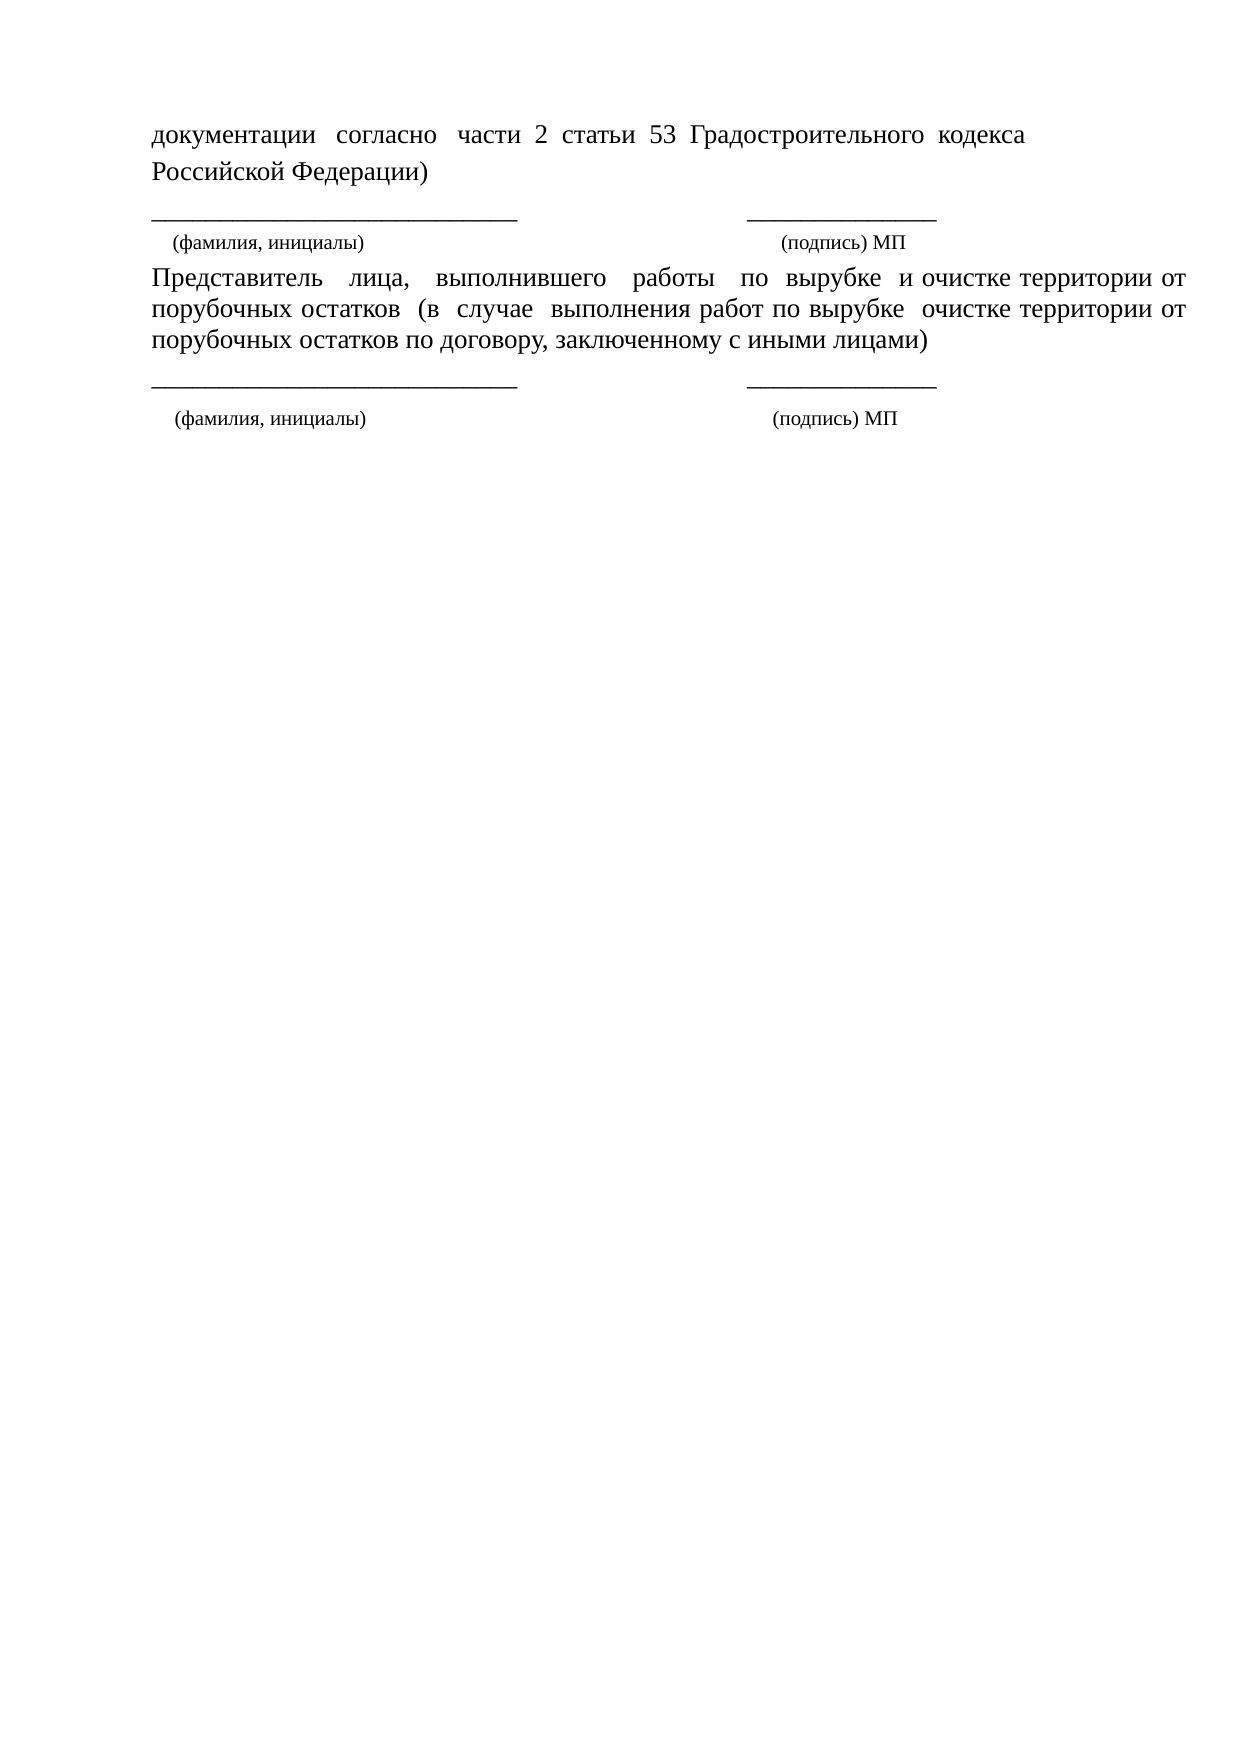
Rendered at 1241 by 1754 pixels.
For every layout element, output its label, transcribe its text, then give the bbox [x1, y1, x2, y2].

text Представитель лица, выполнившего работы по вырубке и очистке территории от порубочных остатков (в случае выполнения работ по вырубке очистке территории от порубочных остатков по договору, заключенному с иными лицами) [151, 261, 1188, 354]
text ___________________________ ______________ [151, 360, 1188, 391]
text ___________________________ ______________ [151, 193, 1188, 224]
text Российской Федерации) [151, 156, 1188, 187]
text (фамилия, инициалы) (подпись) МП [151, 230, 1188, 254]
text документации согласно части 2 статьи 53 Градостроительного кодекса [151, 118, 1188, 149]
text (фамилия, инициалы) (подпись) МП [151, 398, 1188, 431]
